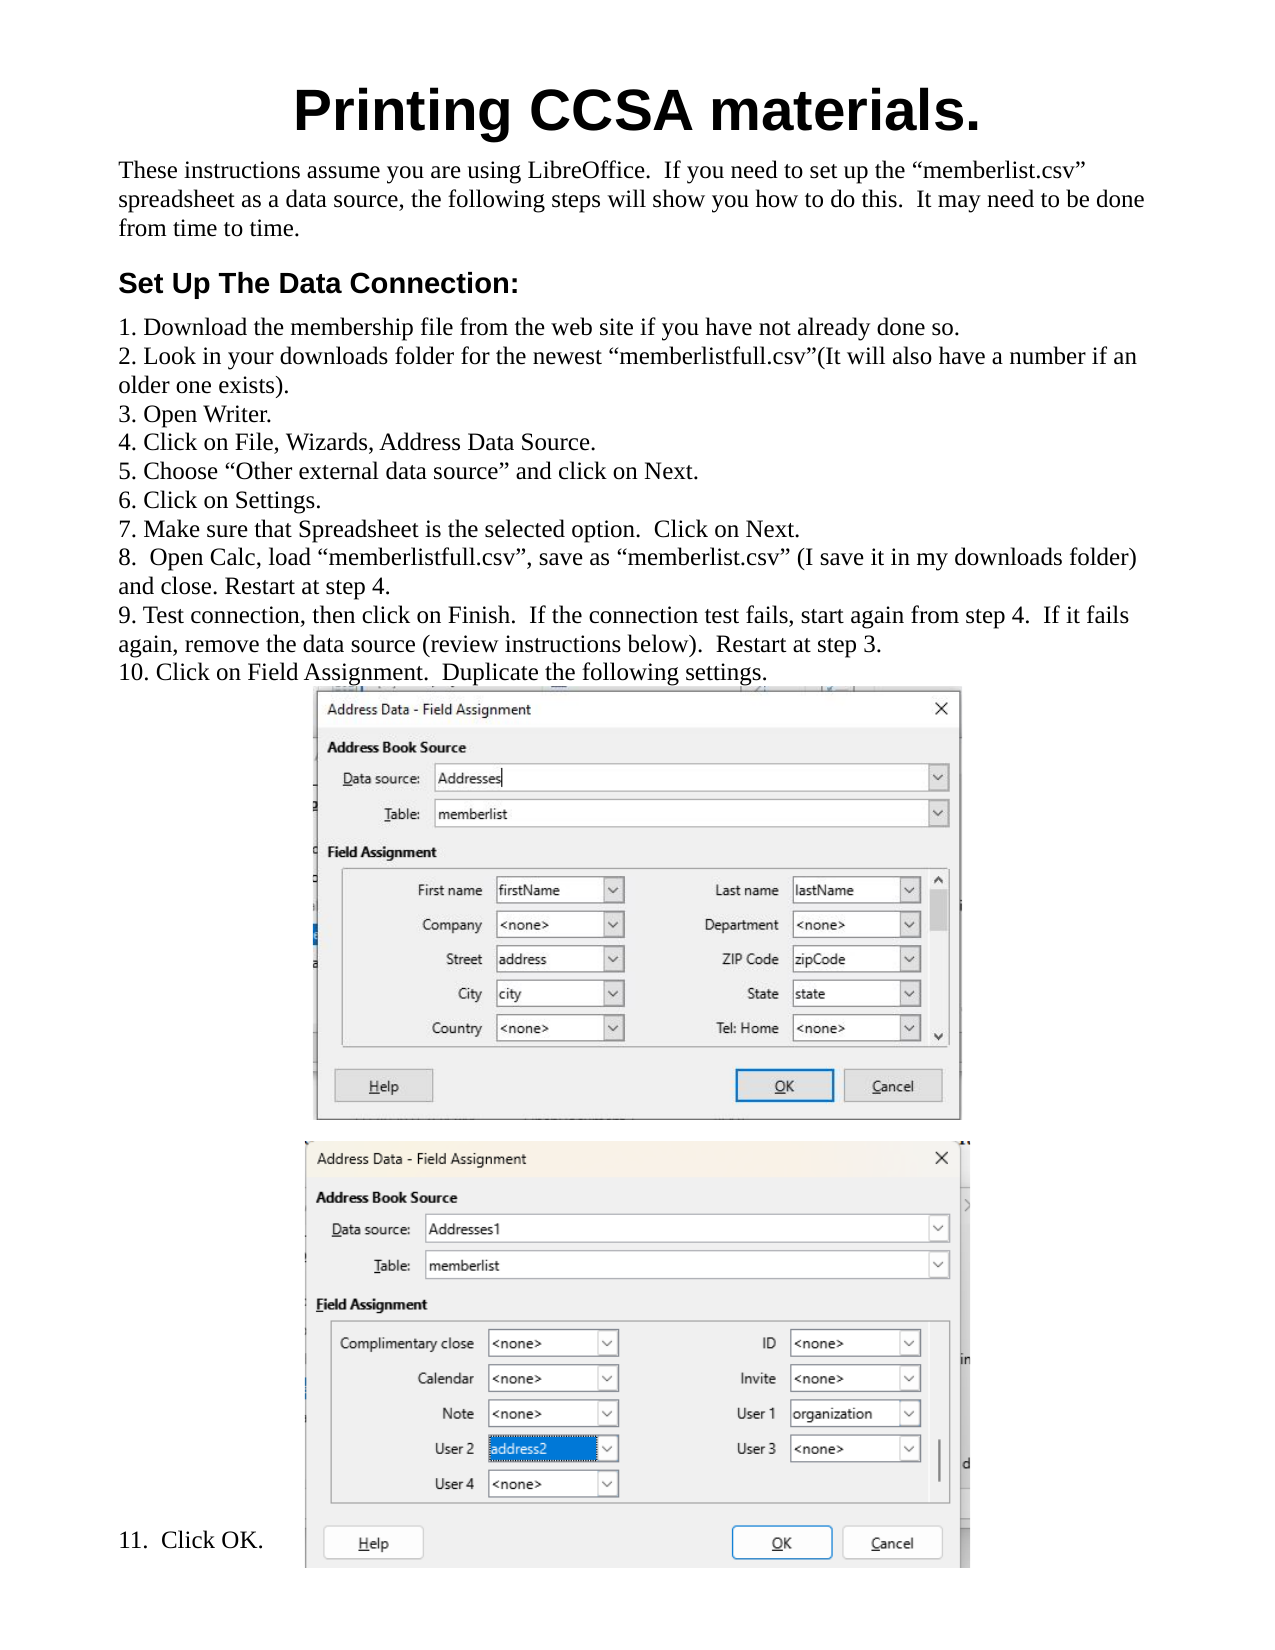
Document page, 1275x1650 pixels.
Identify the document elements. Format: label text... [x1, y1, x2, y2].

text 2. Look in your downloads folder for the newest “memberlistfull.csv”(It will also have a number if an older one exists). [118, 341, 1157, 399]
title Printing CCSA materials. [118, 76, 1157, 143]
text 10. Click on Field Assignment. Duplicate the following settings. [118, 657, 1157, 686]
text 1. Download the membership file from the web site if you have not already done so. [118, 312, 1157, 341]
text 5. Choose “Other external data source” and click on Next. [118, 456, 1157, 485]
picture [304, 1141, 971, 1568]
text 7. Make sure that Spreadsheet is the selected option. Click on Next. [118, 514, 1157, 542]
text [971, 1525, 1157, 1553]
text 3. Open Writer. [118, 399, 1157, 427]
text 6. Click on Settings. [118, 485, 1157, 514]
text 4. Click on File, Wizards, Address Data Source. [118, 427, 1157, 456]
text These instructions assume you are using LibreOffice. If you need to set up the “memberlist.csv” spreadsheet as a data source, the following steps will show you how to do this. It may need to be done from time to time. [118, 155, 1157, 241]
subtitle Set Up The Data Connection: [118, 266, 1157, 300]
text 9. Test connection, then click on Finish. If the connection test fails, start again from step 4. If it fails again, remove the data source (review instructions below). Restart at step 3. [118, 600, 1157, 657]
picture [312, 686, 963, 1120]
text 11. Click OK. [118, 1525, 304, 1553]
text 8. Open Calc, load “memberlistfull.csv”, save as “memberlist.csv” (I save it in my downloads folder) and close. Restart at step 4. [118, 542, 1157, 600]
